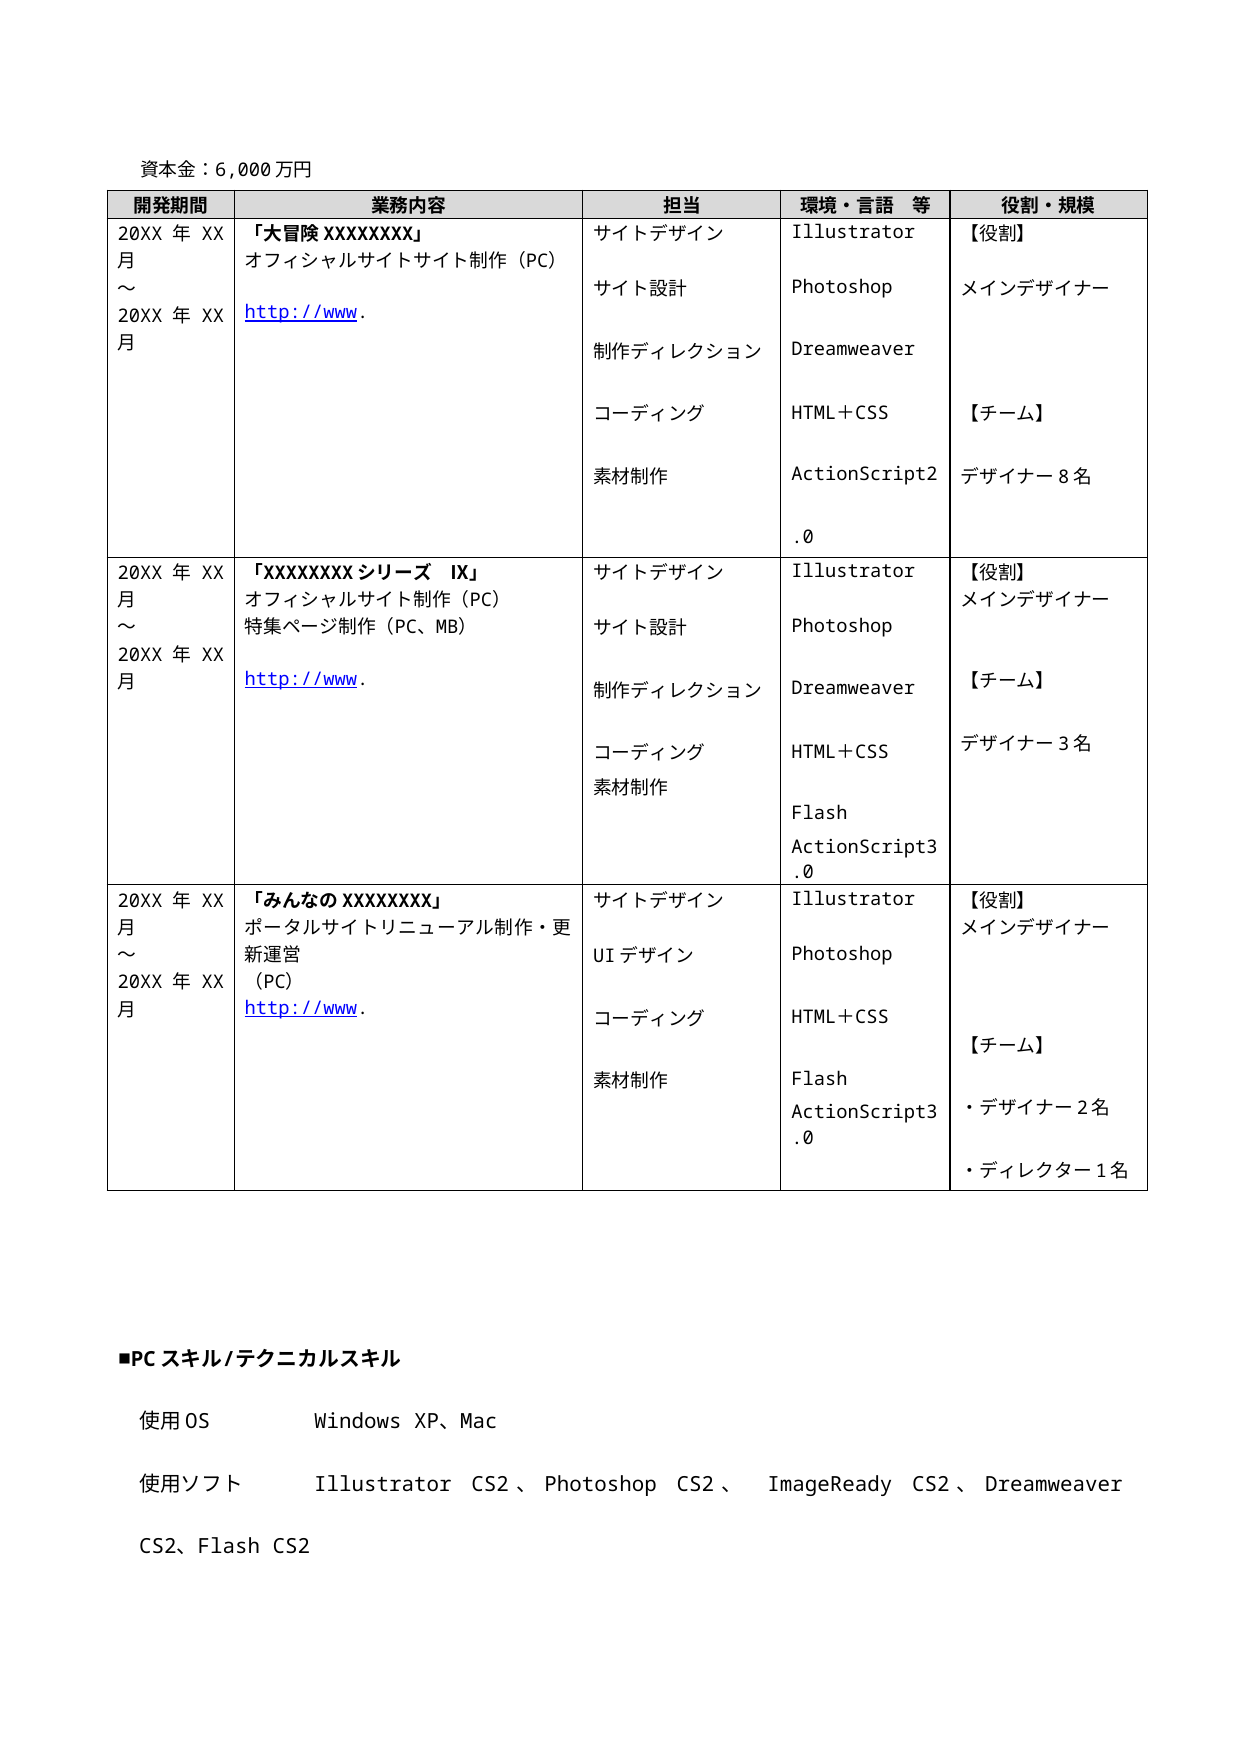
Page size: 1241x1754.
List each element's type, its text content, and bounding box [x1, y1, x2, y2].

text 使用ソフト Illustrator CS2、Photoshop CS2、 ImageReady CS2、Dreamweaver CS2、Flash CS2 [139, 1441, 1122, 1566]
table_header 役割・規模 [951, 191, 1147, 218]
table_cell 「大冒険XXXXXXXX」 オフィシャルサイトサイト制作（PC） http://www. [235, 219, 582, 557]
table_header 環境・言語 等 [781, 191, 949, 218]
table_cell 20XX年XX月 ～ 20XX年XX月 [108, 219, 234, 557]
table_header 開発期間 [108, 191, 234, 218]
table_cell サイトデザイン サイト設計 制作ディレクション コーディング 素材制作 [583, 219, 780, 557]
table_cell Illustrator Photoshop Dreamweaver HTML＋CSS Flash ActionScript3.0 [781, 558, 949, 884]
table_cell 「XXXXXXXXシリーズ Ⅸ」 オフィシャルサイト制作（PC） 特集ページ制作（PC、MB） http://www. [235, 558, 582, 884]
table_header 担当 [583, 191, 780, 218]
table_cell 20XX年XX月 ～ 20XX年XX月 [108, 558, 234, 884]
table_cell サイトデザイン サイト設計 制作ディレクション コーディング 素材制作 [583, 558, 780, 884]
table_cell 【役割】 メインデザイナー 【チーム】 デザイナー3名 [951, 558, 1147, 884]
text ■PCスキル/テクニカルスキル [118, 1316, 1122, 1378]
text 使用OS Windows XP、Mac [139, 1378, 1122, 1441]
table_cell Illustrator Photoshop HTML＋CSS Flash ActionScript3.0 [781, 885, 949, 1190]
table_cell サイトデザイン UIデザイン コーディング 素材制作 [583, 885, 780, 1190]
table_cell 「みんなのXXXXXXXX」 ポータルサイトリニューアル制作・更新運営 （PC） http://www. [235, 885, 582, 1190]
table_cell 【役割】 メインデザイナー 【チーム】 ・デザイナー2名 ・ディレクター1名 [951, 885, 1147, 1190]
table_header 業務内容 [235, 191, 582, 218]
table_cell Illustrator Photoshop Dreamweaver HTML＋CSS ActionScript2.0 [781, 219, 949, 557]
table_cell 【役割】 メインデザイナー 【チーム】 デザイナー8名 [951, 219, 1147, 557]
table_cell 20XX年XX月 ～ 20XX年XX月 [108, 885, 234, 1190]
text 資本金：6,000万円 [118, 127, 1122, 189]
